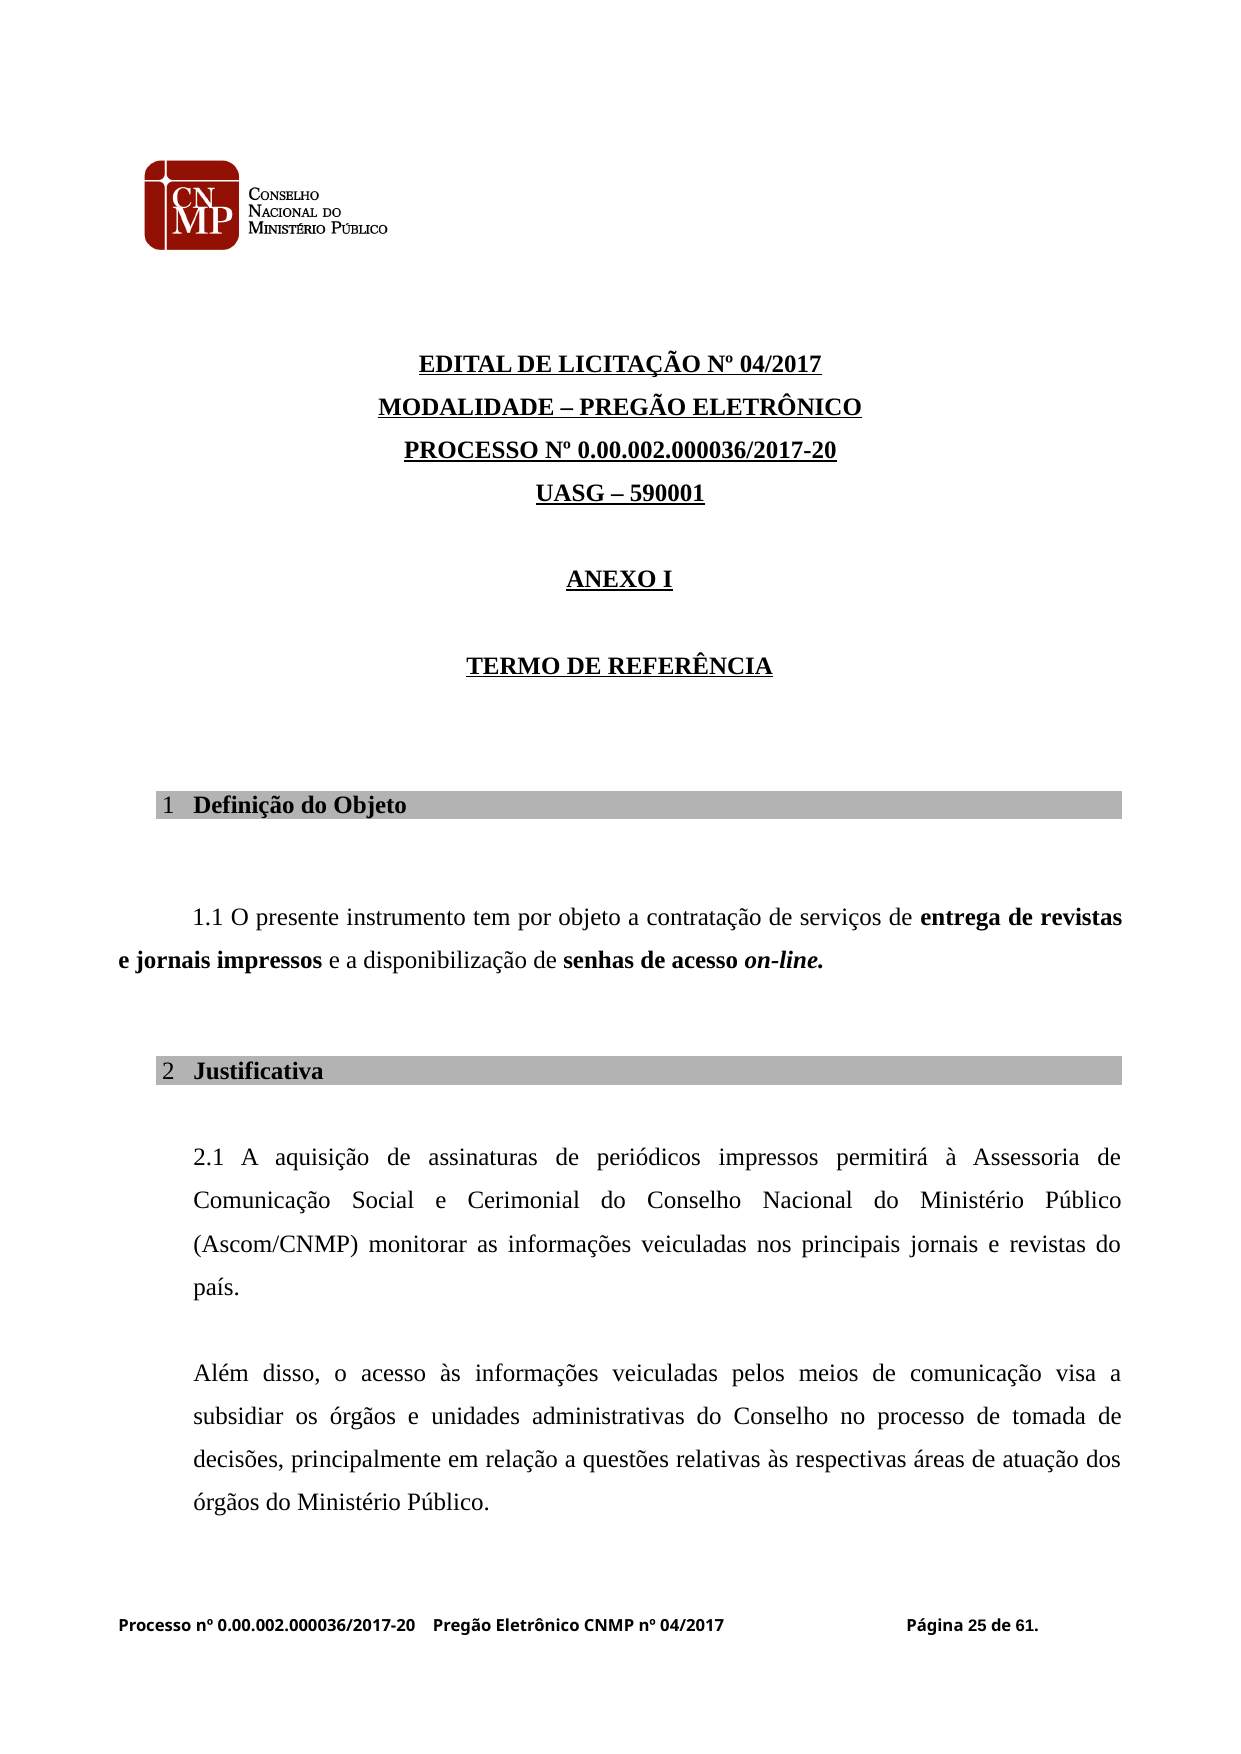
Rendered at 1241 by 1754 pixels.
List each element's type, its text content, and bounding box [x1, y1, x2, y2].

picture [128, 146, 398, 264]
list 2.1 A aquisição de assinaturas de periódicos impressos permitirá à Assessoria de Comunicação Social e Cerimonial do Conselho Nacional do Ministério Público (Ascom/CNMP) monitorar as informações veiculadas nos principais jornais e revistas do país. [156, 1142, 1122, 1301]
list Justificativa [156, 1056, 1122, 1085]
list Definição do Objeto [156, 791, 1122, 819]
text MODALIDADE – PREGÃO ELETRÔNICO [118, 392, 1122, 421]
text 1.1 O presente instrumento tem por objeto a contratação de serviços de entrega de revistas e jornais impressos e a disponibilização de senhas de acesso on-line. [118, 902, 1122, 974]
list Além disso, o acesso às informações veiculadas pelos meios de comunicação visa a subsidiar os órgãos e unidades administrativas do Conselho no processo de tomada de decisões, principalmente em relação a questões relativas às respectivas áreas de atuação dos órgãos do Ministério Público. [156, 1358, 1122, 1516]
text EDITAL DE LICITAÇÃO Nº 04/2017 [118, 349, 1122, 378]
text ANEXO I [118, 564, 1121, 593]
text UASG – 590001 [118, 478, 1122, 507]
text PROCESSO Nº 0.00.002.000036/2017-20 [118, 435, 1122, 464]
text TERMO DE REFERÊNCIA [118, 651, 1121, 679]
